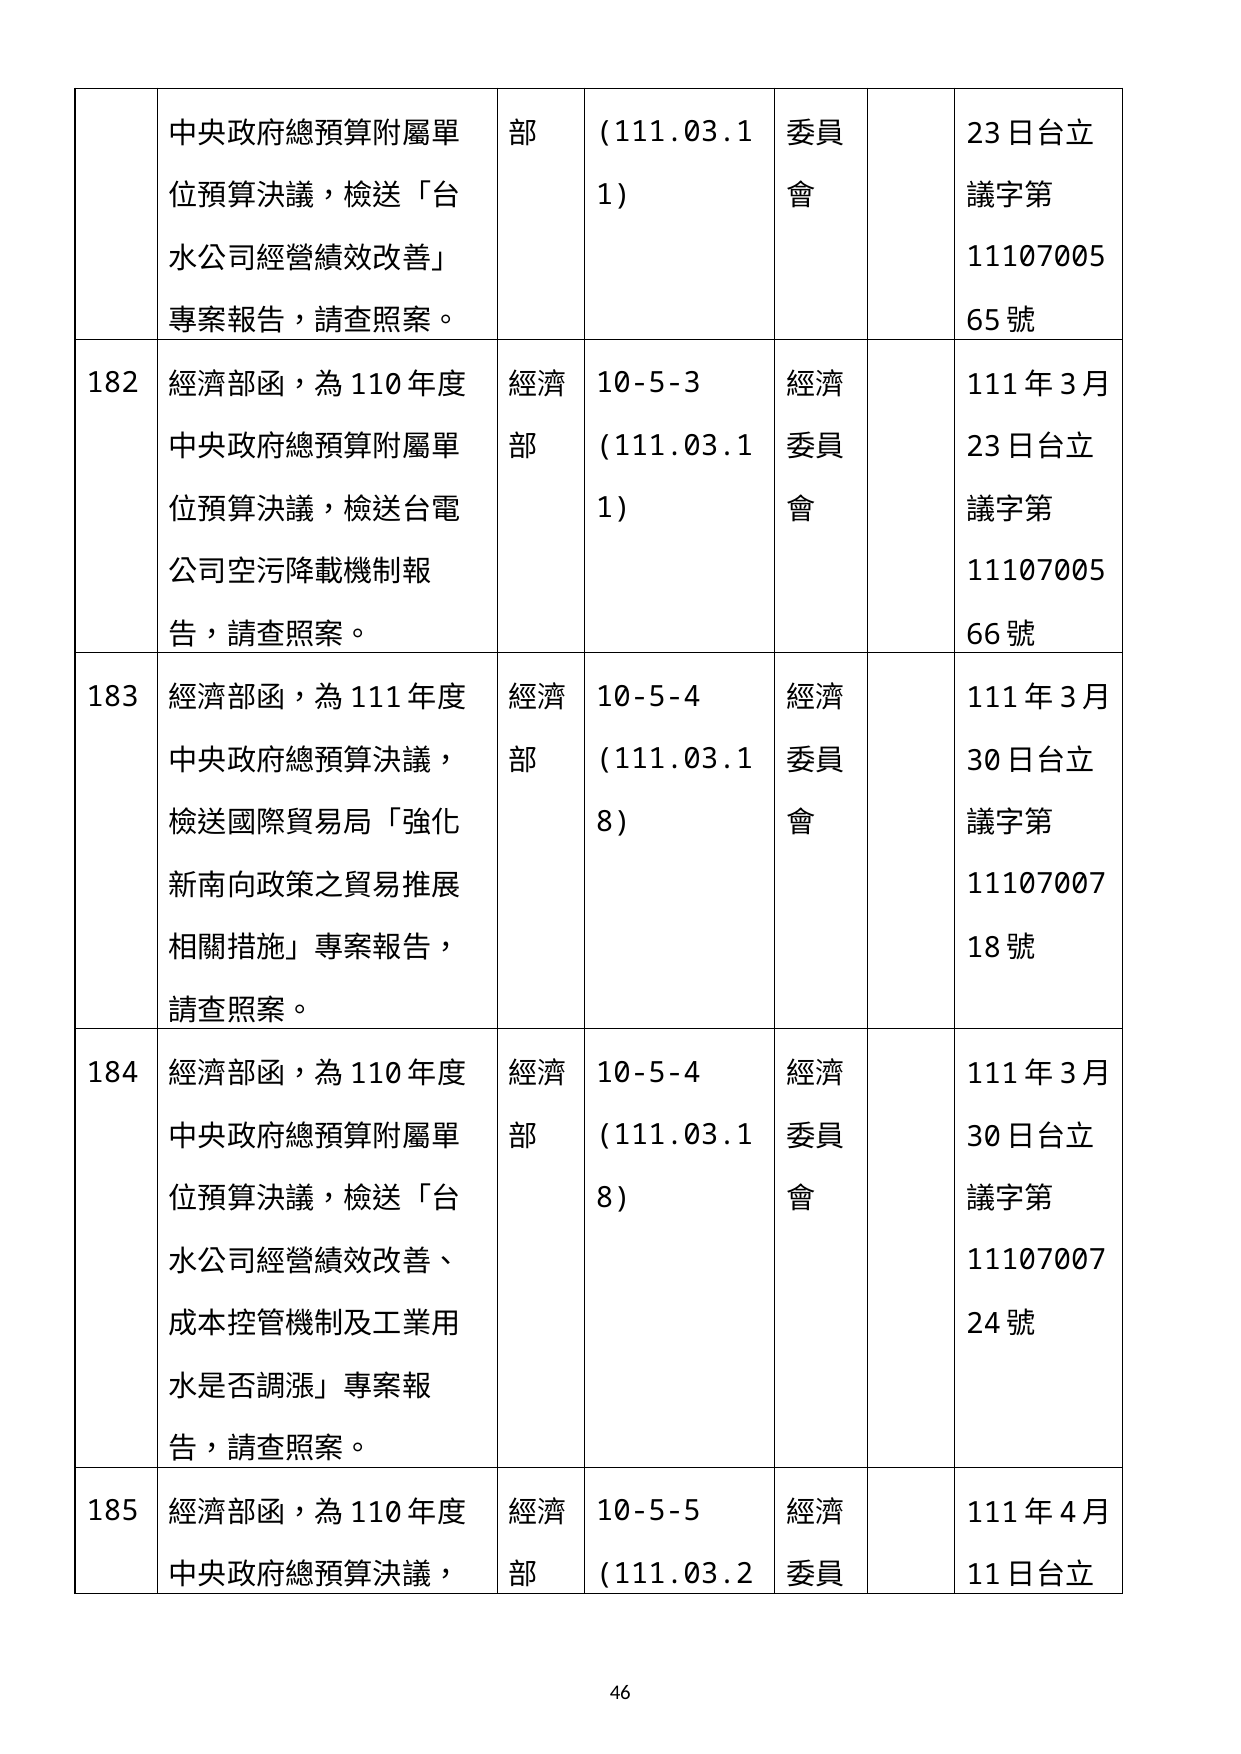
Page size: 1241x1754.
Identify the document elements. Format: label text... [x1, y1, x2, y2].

table_cell [868, 340, 954, 652]
table_cell [868, 653, 954, 1028]
table_cell [76, 89, 157, 339]
table_cell 經濟部 [498, 1468, 584, 1593]
table_cell 10-5-5 (111.03.2 [585, 1468, 774, 1593]
table_cell 經濟部 [498, 653, 584, 1028]
table_cell 經濟部函，為111年度中央政府總預算決議，檢送國際貿易局「強化新南向政策之貿易推展相關措施」專案報告，請查照案。 [158, 653, 497, 1028]
table_cell 183 [76, 653, 157, 1028]
table_cell 中央政府總預算附屬單位預算決議，檢送「台水公司經營績效改善」專案報告，請查照案。 [158, 89, 497, 339]
table_cell 182 [76, 340, 157, 652]
table_cell 111年3月30日台立議字第1110700718號 [955, 653, 1122, 1028]
table_cell 經濟部函，為110年度中央政府總預算決議， [158, 1468, 497, 1593]
table_cell [868, 89, 954, 339]
table_cell 111年3月30日台立議字第1110700724號 [955, 1029, 1122, 1467]
table_cell 經濟部函，為110年度中央政府總預算附屬單位預算決議，檢送台電公司空污降載機制報告，請查照案。 [158, 340, 497, 652]
table_cell 10-5-4 (111.03.18) [585, 653, 774, 1028]
table_cell 10-5-4 (111.03.18) [585, 1029, 774, 1467]
table_cell 經濟部 [498, 340, 584, 652]
table_cell 經濟委員 [775, 1468, 867, 1593]
table_cell [868, 1029, 954, 1467]
table_cell 委員會 [775, 89, 867, 339]
table_cell 經濟委員會 [775, 653, 867, 1028]
table_cell [868, 1468, 954, 1593]
table_cell 185 [76, 1468, 157, 1593]
table_cell 111年4月11日台立 [955, 1468, 1122, 1593]
table_cell 經濟部 [498, 1029, 584, 1467]
table_cell 經濟委員會 [775, 340, 867, 652]
table_cell 經濟部函，為110年度中央政府總預算附屬單位預算決議，檢送「台水公司經營績效改善、成本控管機制及工業用水是否調漲」專案報告，請查照案。 [158, 1029, 497, 1467]
table_cell 10-5-3 (111.03.11) [585, 340, 774, 652]
table_cell 23日台立議字第1110700565號 [955, 89, 1122, 339]
table_cell 部 [498, 89, 584, 339]
table_cell (111.03.11) [585, 89, 774, 339]
table_cell 111年3月23日台立議字第1110700566號 [955, 340, 1122, 652]
table_cell 經濟委員會 [775, 1029, 867, 1467]
table_cell 184 [76, 1029, 157, 1467]
